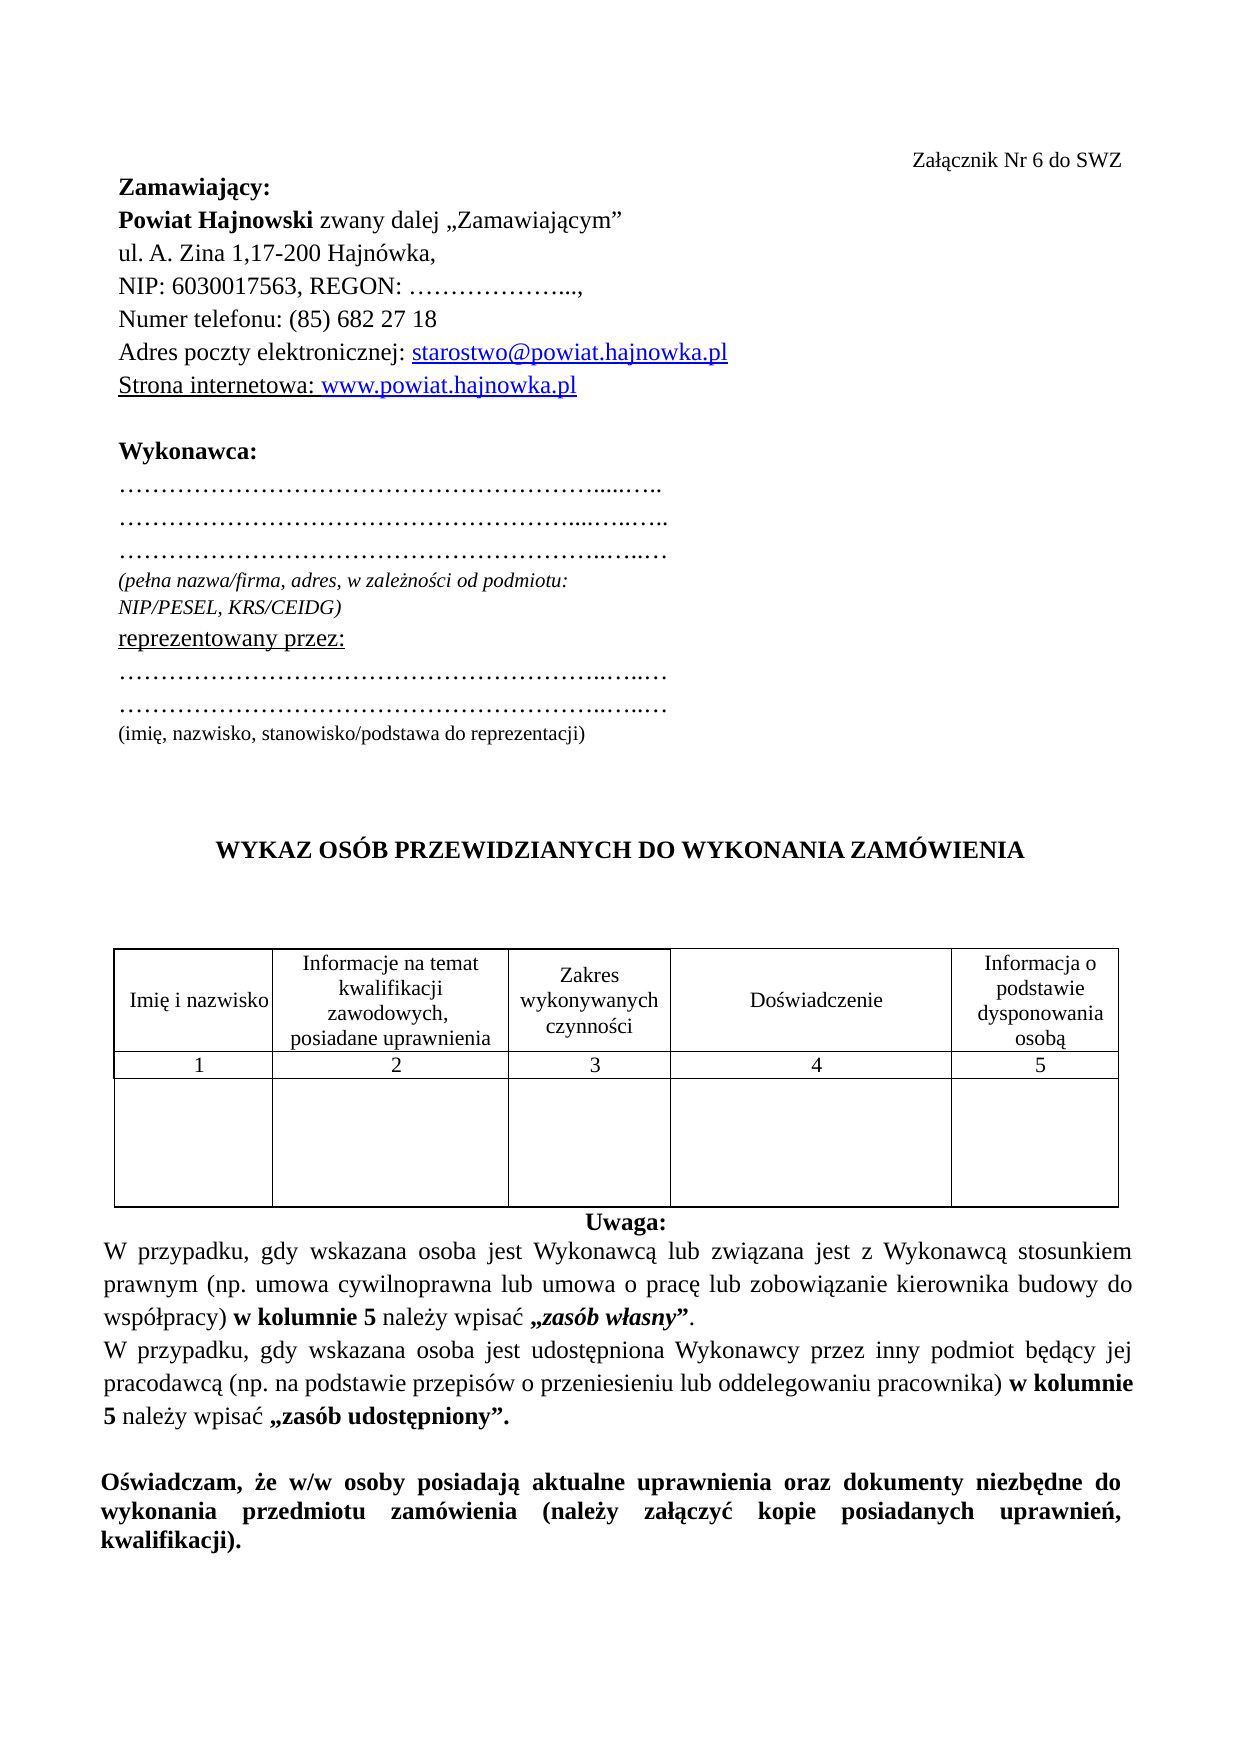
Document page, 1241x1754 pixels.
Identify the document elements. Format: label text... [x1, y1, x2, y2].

table_cell 5 [952, 1052, 1118, 1078]
text …………………………………………………..…..… [118, 656, 680, 684]
table_cell [115, 1079, 272, 1206]
table_cell 1 [115, 1052, 272, 1078]
table_cell [273, 1079, 508, 1206]
text Oświadczam, że w/w osoby posiadają aktualne uprawnienia oraz dokumenty niezbędne do wykonania przedmiotu zamówienia (należy załączyć kopie posiadanych uprawnień, kwalifikacji). [100, 1467, 1122, 1554]
table_header Doświadczenie [671, 949, 951, 1051]
table_cell 4 [671, 1052, 951, 1078]
text W przypadku, gdy wskazana osoba jest Wykonawcą lub związana jest z Wykonawcą stosunkiem prawnym (np. umowa cywilnoprawna lub umowa o pracę lub zobowiązanie kierownika budowy do współpracy) w kolumnie 5 należy wpisać „zasób własny”. [103, 1236, 1133, 1331]
table_header Informacja o podstawie dysponowania osobą [952, 949, 1118, 1051]
table_header Imię i nazwisko [115, 950, 272, 1051]
table_cell [671, 1079, 951, 1206]
text Wykonawca: [118, 436, 1122, 465]
text …………………………………………………..…..… (imię, nazwisko, stanowisko/podstawa do reprezentacji) [118, 689, 680, 745]
table_header Zakres wykonywanych czynności [509, 950, 670, 1051]
table_cell 2 [273, 1052, 508, 1078]
text Załącznik Nr 6 do SWZ [118, 147, 1122, 172]
text Powiat Hajnowski zwany dalej „Zamawiającym” [118, 205, 1133, 234]
text Strona internetowa: www.powiat.hajnowka.pl [118, 370, 1133, 399]
table_cell 3 [509, 1052, 670, 1078]
text Uwaga: [118, 1207, 1133, 1236]
text ………………………………………………....…..….. [118, 502, 680, 531]
text ul. A. Zina 1,17-200 Hajnówka, [118, 238, 1133, 267]
text W przypadku, gdy wskazana osoba jest udostępniona Wykonawcy przez inny podmiot będący jej pracodawcą (np. na podstawie przepisów o przeniesieniu lub oddelegowaniu pracownika) w kolumnie 5 należy wpisać „zasób udostępniony”. [103, 1335, 1133, 1430]
text Zamawiający: [118, 172, 1133, 201]
text NIP: 6030017563, REGON: ………………..., [118, 271, 1133, 300]
text Numer telefonu: (85) 682 27 18 [118, 304, 1133, 333]
table_cell [952, 1079, 1118, 1206]
table_cell [509, 1079, 670, 1206]
text ………………………………………………….....….. [118, 469, 680, 498]
text Adres poczty elektronicznej: starostwo@powiat.hajnowka.pl [118, 337, 1133, 366]
text reprezentowany przez: [118, 623, 1122, 652]
text WYKAZ OSÓB PRZEWIDZIANYCH DO WYKONANIA ZAMÓWIENIA [118, 835, 1122, 864]
text …………………………………………………..…..…(pełna nazwa/firma, adres, w zależności od podmiotu: NIP/PESEL, KRS/CEIDG) [118, 535, 680, 619]
table_header Informacje na temat kwalifikacji zawodowych, posiadane uprawnienia [273, 950, 508, 1051]
